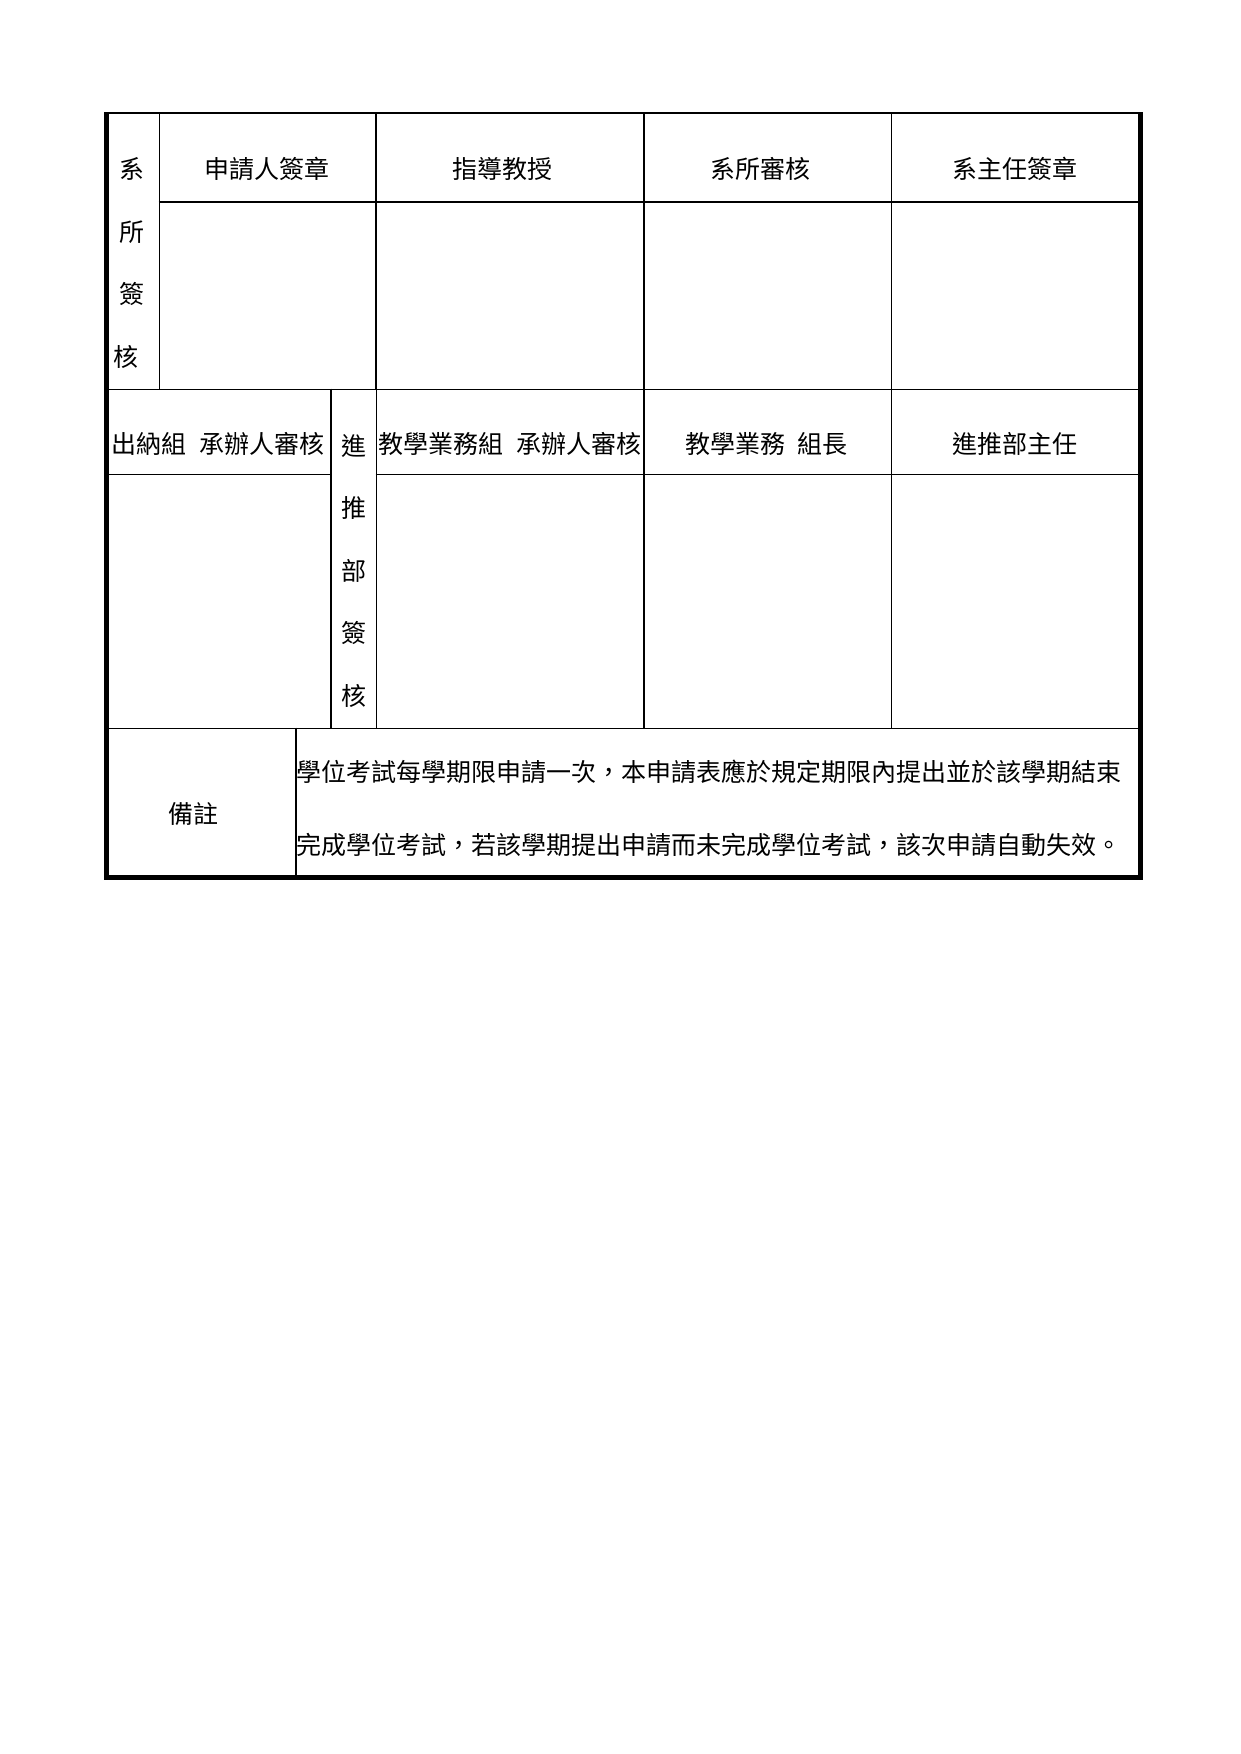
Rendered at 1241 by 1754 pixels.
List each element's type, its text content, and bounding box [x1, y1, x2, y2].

table_cell 申請人簽章 [160, 114, 375, 201]
table_cell 進推部簽核 [332, 390, 376, 728]
table_cell [892, 475, 1138, 728]
table_cell [892, 203, 1138, 388]
table_cell 教學業務 組長 [645, 390, 891, 473]
table_cell [377, 203, 643, 388]
table_cell [645, 203, 891, 388]
table_cell [160, 203, 375, 388]
table_cell 進推部主任 [892, 390, 1138, 473]
table_cell 系主任簽章 [892, 114, 1138, 201]
table_cell [645, 475, 891, 728]
table_cell [109, 475, 330, 728]
table_cell 系所審核 [645, 114, 891, 201]
table_cell 備註 [109, 729, 295, 875]
table_cell 教學業務組 承辦人審核 [377, 390, 643, 473]
table_cell 系所簽核 [109, 114, 159, 388]
table_cell 學位考試每學期限申請一次，本申請表應於規定期限內提出並於該學期結束 完成學位考試，若該學期提出申請而未完成學位考試，該次申請自動失效。 [297, 729, 1138, 875]
table_cell [377, 475, 643, 728]
table_cell 出納組 承辦人審核 [109, 390, 330, 473]
table_cell 指導教授 [377, 114, 643, 201]
